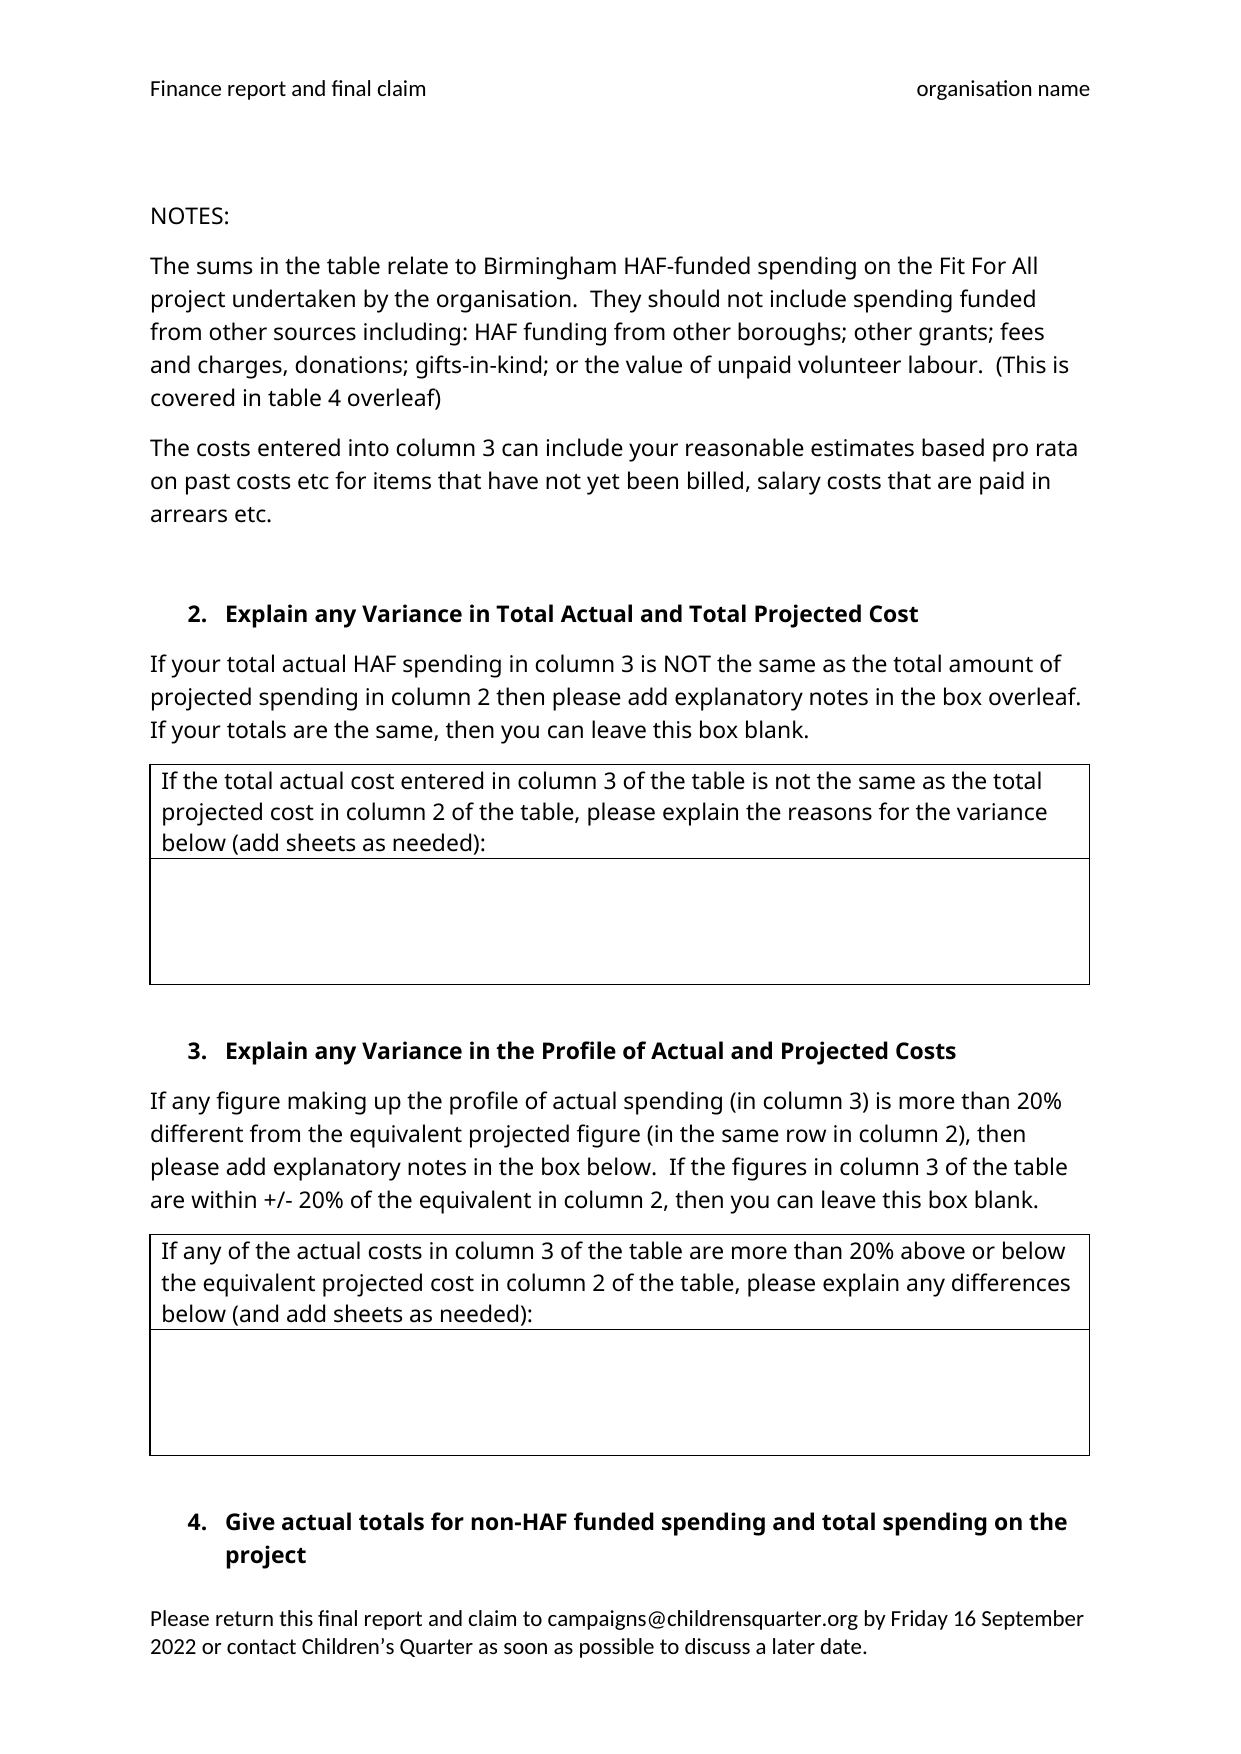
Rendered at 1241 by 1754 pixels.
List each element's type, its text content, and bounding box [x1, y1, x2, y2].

text The costs entered into column 3 can include your reasonable estimates based pro rata on past costs etc for items that have not yet been billed, salary costs that are paid in arrears etc. [150, 432, 1090, 529]
table_header If the total actual cost entered in column 3 of the table is not the same as the total projected cost in column 2 of the table, please explain the reasons for the variance below (add sheets as needed): [151, 765, 1089, 858]
text If any figure making up the profile of actual spending (in column 3) is more than 20% different from the equivalent projected figure (in the same row in column 2), then please add explanatory notes in the box below. If the figures in column 3 of the table are within +/- 20% of the equivalent in column 2, then you can leave this box blank. [150, 1085, 1090, 1216]
list Explain any Variance in Total Actual and Total Projected Cost [187, 598, 1090, 629]
text NOTES: [150, 200, 1090, 231]
table_header If any of the actual costs in column 3 of the table are more than 20% above or below the equivalent projected cost in column 2 of the table, please explain any differences below (and add sheets as needed): [151, 1235, 1089, 1329]
list Explain any Variance in the Profile of Actual and Projected Costs [187, 1035, 1090, 1066]
text If your total actual HAF spending in column 3 is NOT the same as the total amount of projected spending in column 2 then please add explanatory notes in the box overleaf. If your totals are the same, then you can leave this box blank. [150, 647, 1090, 745]
table_cell [151, 859, 1089, 984]
text The sums in the table relate to Birmingham HAF-funded spending on the Fit For All project undertaken by the organisation. They should not include spending funded from other sources including: HAF funding from other boroughs; other grants; fees and charges, donations; gifts-in-kind; or the value of unpaid volunteer labour. (This is covered in table 4 overleaf) [150, 249, 1090, 413]
table_cell [151, 1330, 1089, 1455]
list Give actual totals for non-HAF funded spending and total spending on the project [187, 1506, 1090, 1570]
